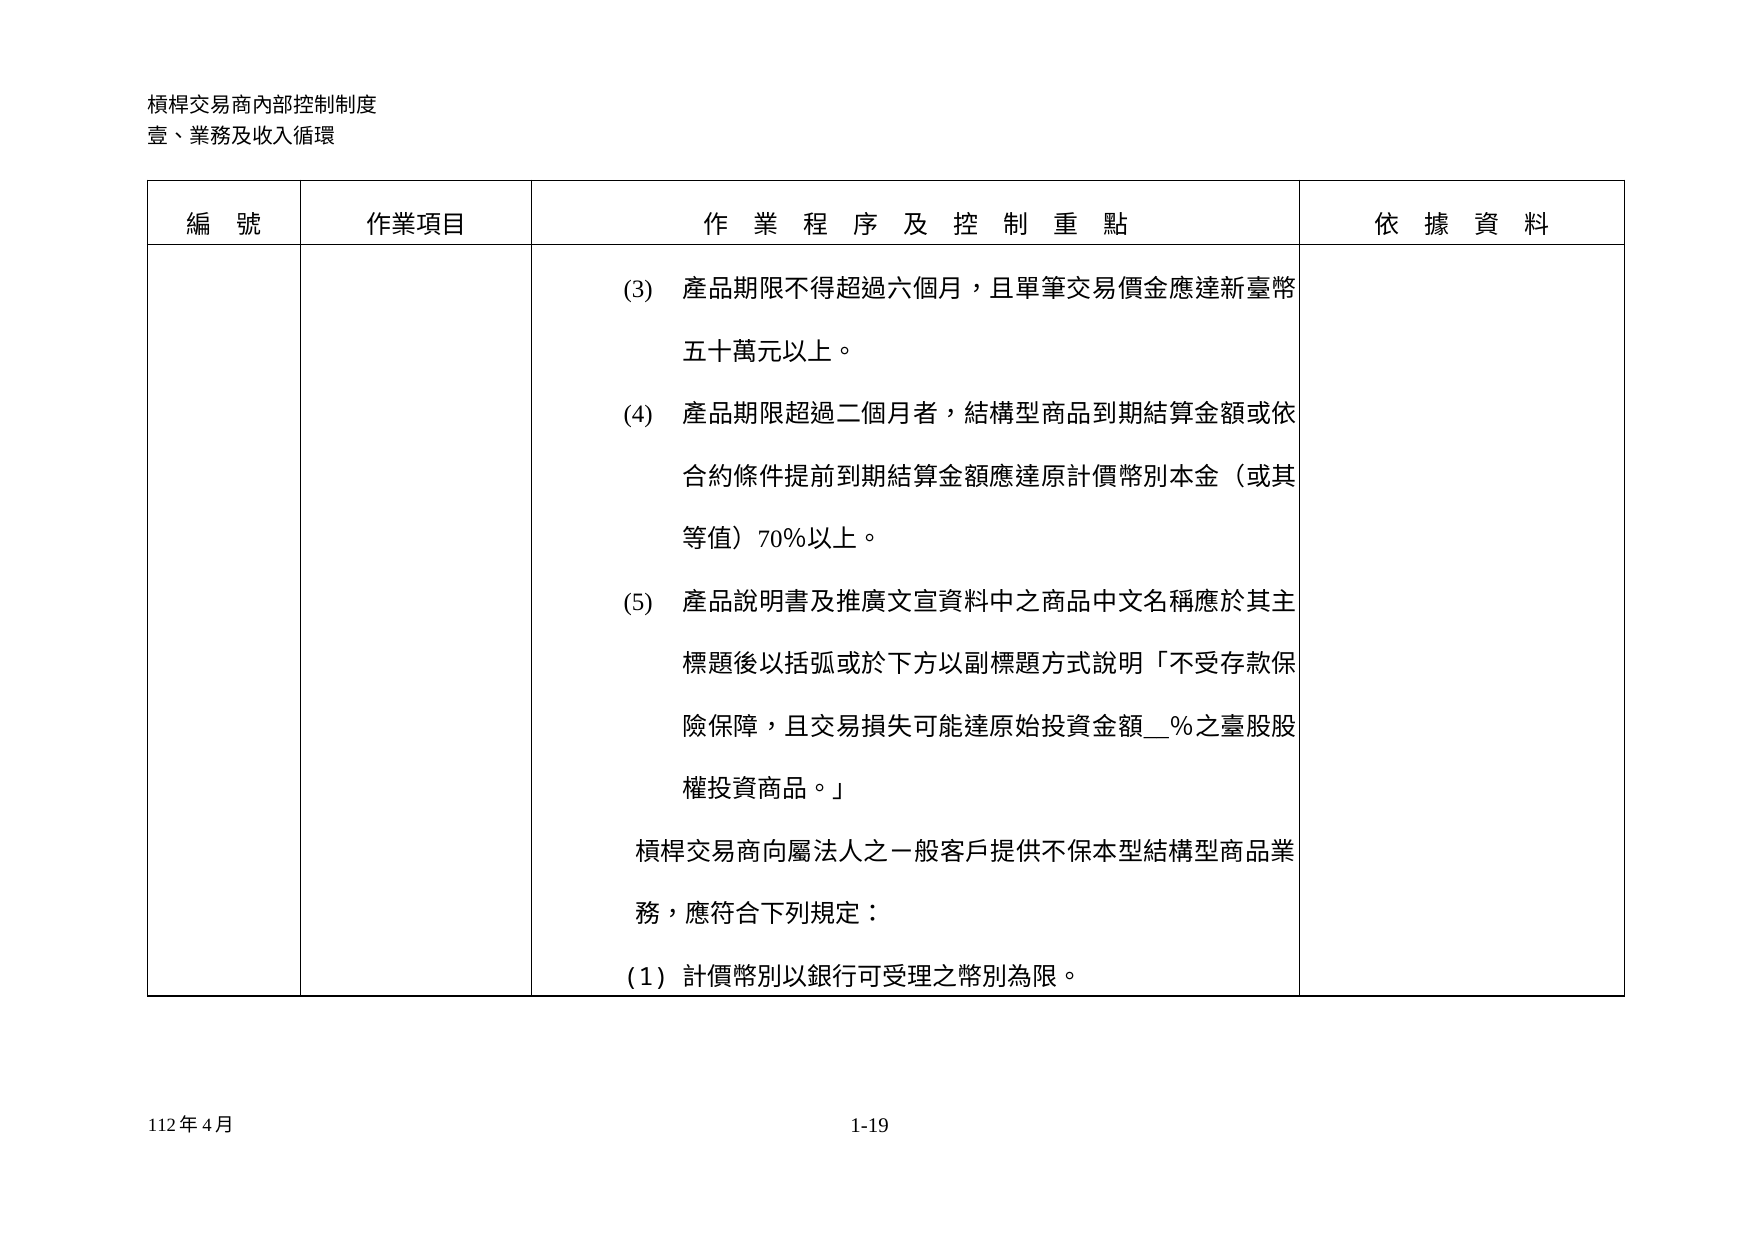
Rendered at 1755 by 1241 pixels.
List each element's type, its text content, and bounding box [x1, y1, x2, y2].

table_header 作業項目 [301, 181, 531, 243]
table_cell [148, 245, 300, 995]
table_header 依 據 資 料 [1300, 181, 1624, 243]
table_cell 法令規章： 櫃檯買賣中心槓桿交易商經營槓桿保證金契約交易業務規則 槓桿交易商管理規則第13條、第15條 公開發行公司取得或處分資產處理準則 期貨商風險管理實務守則 櫃檯買賣中心槓桿交易商帳表憑證保存年限規定 槓桿交易商自訂之從事衍生性商品交易處理程序 (七)櫃檯買賣中心槓桿交易商辦理槓桿保證金契約交易業務應注意事項 (八)櫃檯買賣中心衍生性金融商品交易資訊儲存庫系統管理規定 (九)期貨交易法第72條第1項 (十)期貨商管理規則第42條第2項與第4項、第45條及第47條第1項 (十一)期貨經理事業管理規則第51條第1項第1款或第2款 (十二)銀行業辦理外匯業務管理辦法第12條 (十三)金融消費者保護法第10條第2、3、4項及第11條之1、11條之2 (十四)金融監督管理委員會證券期貨局106年4月28日證期(期)字第1060015912號函及106年8月23日金管證期字第1060030970號函。 使用表單： (一)槓桿保證金契約書面申報月計表 (二)結構型商品資金運用明細表 [1300, 245, 1624, 995]
table_header 編 號 [148, 181, 300, 243]
table_cell 作業程序及控制重點： 槓桿交易商經營槓桿保證金契約交易業務，應訂定經營策略及作業準則，報經董事會核准，修改時亦同，其內容至少應依櫃檯買賣中心「證券商營業處所經營衍生性金融商品交易業務規則」第4條規定訂定。 董事會應視商品及市場改變等情況，適時檢討前項之經營策略及作業準則，並應評估績效是否符合既定之經營策略，所承擔之風險是否在槓桿交易商容許承受之範圍，每年至少檢討一次。 槓桿交易商經營槓桿保證金契約交易業務，應依法令、公司章程、第一項之經營策略及作業準則及相關管理規章落實執行。 槓桿保證金契約，指依國內外期貨市場之規則或實務，其價值衍生自商品、貨幣、有價證券、利率、指數或其他利益，而由當事人約定，一方支付價金一定成數之款項或取得他方授與之一定信用額度，雙方於未來特定期間內，依約定方式結算差價或交付約定物之衍生性金融商品契約。槓桿保證金契約型態包括遠期契約、選擇權契約、交換契約、差價契約，或上述二種以上契約之組合，或結合固定收益商品或黃金之組合式契約，且除櫃檯買賣中心「槓桿交易商經營槓桿保證金契約交易業務規則」（以下簡稱「槓桿保證金契約交易業務規則」）另有規定外，不得連結下列標的： 國內外私募之有價證券。 本國企業赴海外發行之有價證券、國內證券投資信託事業於海外發行之受益憑證。 國內外機構編製之臺股指數及其相關金融商品。但由櫃檯買賣中心或證交所編製或合作編製者，不在此限。 大陸地區證券市場有價證券。 槓桿交易商經營槓桿保證金契約交易業務，不得連結涉及新臺幣匯率之標的；有涉及外匯業務者，應就涉及資金匯出入部分向中央銀行申請許可，並遵守中央銀行相關規範。 槓桿交易商辦理受託買賣執行業務員轉介槓桿保證金契約商品業務，應經櫃檯買賣中心同意，其有涉及外匯業務者，應於開辦後十日內函報中央銀行備查。 槓桿交易商向專業機構投資人及高淨值投資法人以外客戶提供尚未經主管機關核准或核准未滿半年且未涉及外匯之複雜性高風險商品，應檢附相關書件向櫃檯買賣中心提出申請，並由櫃檯買賣中心轉報主管機關核准；自主管機關核准第一家槓桿交易商辦理且核准已滿半年後，其他槓桿交易商於開辦首筆交易後七日內檢附書件報櫃檯買賣中心備查，並應於收到櫃檯買賣中心同意備查函後，始得繼續辦理次筆交易。 槓桿交易商經營槓桿保證金契約交易業務，其交易對象為專業客戶者，應符合下列條件之一： 專業機構投資人：係指國內外之銀行、保險公司、票券金融公司、證券商、基金管理公司、政府投資機構、政府基金、退休基金、共同基金、單位信託、證券投資信託公司、證券投資顧問公司、信託業、期貨商、槓桿交易商、期貨服務事業及其他經主管機關核准之機構。 高淨值投資法人：係指經書面向槓桿交易商申請，並同時符合下列條件之法人： 最近一期經會計師查核或核閱之財務報告淨資產超過新臺幣二百億元者。 設有投資專責單位，並配置適任專業人員，且該單位主管具備資格條件之一： 曾於金融、證券、期貨或保險機構從事金融商品投資業務工作經驗三年以上。 金融商品投資相關工作經驗四年以上。 有其他學經歷足資證明其具備金融商品投資專業知識及管理經驗，可健全有效管理投資部門業務者。 最近一期經會計師查核或核閱之財務報告持有有價證券部位或衍生性金融商品投資組合達新臺幣十億元以上。 內部控制制度具有合適投資程序及風險管理措施。 同時符合下列條件，並以書面向槓桿交易商申請為專業客戶之法人或基金： 最近一期經會計師查核或核閱之財務報告總資產超過新臺幣一億元。 經客戶授權辦理交易之人，具備充分之金融商品專業知識、交易經驗。 客戶充分了解槓桿交易商與專業客戶進行槓桿保證金契約交易得免除之責任後，同意簽署為專業客戶。 同時符合下列條件，並以書面向槓桿交易商申請為專業客戶之自然人： 提供新臺幣三千萬元以上之財力證明；或單筆交易金額逾新臺幣三百萬元，且於該槓桿交易商之交易往來總資產逾新臺幣一千五百萬元，並提供總資產超過新臺幣三千萬元以上之財力聲明書。 客戶具備充分之金融商品專業知識、交易經驗。 客戶充分了解槓桿交易商與專業客戶進行槓桿保證金契約交易得免除之責任後，同意簽署為專業客戶。 簽訂信託契約之信託業，其委託人符合第二款、第三款或第四款之規定。 前項各款有關專業客戶應符合之資格條件，應由槓桿交易商盡合理調查之責任，並向客戶取得合理可信之佐證依據，並應至少每年辦理一次覆審，檢視客戶續符合專業客戶之資格條件。但對屬上市上櫃公司之客戶，得免向客戶取得投資專責單位主管或經授權辦理交易之人具備資格條件之佐證依據。 槓桿交易商對非屬專業機構投資人之專業客戶具備充分金融商品專業知識、管理或交易經驗之評估方式，應納入瞭解客戶評估作業程序，並報經董事會通過。 所稱一般客戶，係指符合前揭專業客戶條件以外之客戶。專業客戶除專業機構投資人外，得以書面向槓桿交易商要求變更為一般客戶。 槓桿交易商向專業機構投資人及高淨值投資法人提供槓桿保證金契約交易服務，應與交易相對人簽訂ISDA主契約（ISDA Master Agreement），或依其他標準契約及市場慣例辦理。槓桿交易商與非屬專業機構投資人及高淨值投資法人之客戶簽訂槓桿保證金契約之契約及提供之交易文件，包括總約定書（或簽訂ISDA主契約）、產品說明書、風險預告書及交易確認書等，如為英文者，應提供中文譯本。 交易相對人為自然人者，其書面契約應約定同意主管機關、櫃檯買賣中心或主管機關指定之機構得蒐集、處理及利用其個人資料。 槓桿交易商與非屬專業機構投資人及高淨值投資法人之客戶訂立契約時，須有適當之單位或人員審核簽約程序及客戶所提供資訊之完整性後，始得辦理。 槓桿交易商及從業人員不得接受全權委託從事槓桿保證金契約交易；客戶不得以聯名契約方式與槓桿交易商從事槓桿保證金契約交易。 槓桿交易商與交易相對人簽訂之契約得訂定交易提前終止時，結算應付款數額之方式，且應反應並計算交易之當時市場價值，包括被終止交易原本在提前終止日後到期之給付之價值。 前揭交易提前終止之條件、結算應付款數額之方式等內容應於相關契約文件內載明或以其他方式向交易相對人充分揭露。 槓桿交易商與客戶簽訂之契約及其他提供客戶槓桿保證金契約服務需使用書面文件者，得以電子簽章法所稱之電子文件為之。 槓桿交易商與一般客戶承作槓桿保證金契約交易簽訂契約時，對於客戶個人資料之蒐集、處理及利用，應向客戶充分說明個人資料保護之相關權利，以及拒絕同意可能之不利益，並應以客戶能充分瞭解之文字或其他方式於書面契約充分揭露風險及表達其交易重要內容，載明是否適用「金融消費者保護法」之爭議處理程序，並留存相關資料與遵守相關規定。 槓桿交易商依前揭規定向客戶說明重要內容及揭露風險時，應留存相關資料。 槓桿交易商經營槓桿保證金契約交易業務，有向客戶收取保證金時，應於主管機關指定之機構開設客戶保證金專戶，該帳戶應標明係槓桿保證金契約交易客戶保證金專戶。 槓桿交易商辦理保證金之收付，應透過客戶保證金專戶辦理之，其提取作業應以轉帳方式為之，同時應有詳實之紀錄及收付憑證。 槓桿交易商有向客戶收取保證金時，其保證金除現金外，應以主管機關核定之有價證券抵繳，且以客戶本人所有者為限；有價證券抵繳之折扣比率，應依照期貨交易法第50條第2項及其相關規定辦理。 前揭保證金及客戶保證金專戶，應依照期貨商管理規則第42條第2項與第4項、第45條及第47條第1項規定辦理。 槓桿交易商與非屬專業機構投資人及高淨值投資法人之客戶承作槓桿保證金契約交易時，不得鼓勵或勸誘客戶以借款、舉債等方式從事交易，並應就商品適合度、商品風險之告知及揭露、交易紛爭處理等客戶權益保障事宜建立制度，並依該制度之作業程序辦理。 槓桿交易商應就前揭商品適合度建立制度，其內容至少應包括瞭解客戶評估作業程序、客戶屬性評估及商品屬性評估，以確實瞭解客戶之投資經驗、財產狀況、交易目的、商品理解等特性及交易該項槓桿保證金契約之適當性。 槓桿交易商依前項商品適合度制度對客戶所作成之客戶屬性評估及分級結果，應由適當之單位或人員進行覆核，並至少每年重新檢視一次，且須經客戶以簽名、蓋用原留印鑑或其他雙方同意之方式確認；修正時，亦同。 槓桿交易商對客戶辦理客戶屬性評估作業，辦理評估之人員與向客戶銷售結構型商品之人員不得為同一人。對於自然人客戶辦理之首次客戶屬性評估作業，應以錄音或錄影方式保留紀錄或以電子設備留存相關作業過程之軌跡。 槓桿交易商不得向一般客戶提供超過其適合等級之槓桿保證金契約交易服務或限專業客戶或屬複雜性高風險之槓桿保證金契約，但一般客戶基於避險目的，與槓桿交易商進行非屬結構型商品之槓桿保證金契約交易，不在此限。 槓桿交易商與非屬專業機構投資人及高淨值投資法人之客戶辦理複雜性高風險商品，應充分告知該金融商品、服務及契約之重要內容，包括交易條件重要內容及揭露相關風險，上該說明及揭露，除以非臨櫃之自動化通路交易或客戶不予同意之情形外，應以錄音或錄影方式保留紀錄。 八、槓桿交易商辦理槓桿保證金契約交易業務有關商品適合度、商品風險告知及揭露、錄音或錄影方式及得對屬自然人之一般客戶提供之商品種類等，應依櫃檯買賣中心「槓桿交易商辦理槓桿保證金契約交易業務應注意事項」規定辦理。 九、槓桿交易商應基於客戶權益保障之目的，以公平、合理、有效之方式處理客戶申訴案件。與一般客戶承作槓桿保證金契約交易，應訂定客戶申訴案件之處理程序，其內容應包含： 設立客戶意見反映與申訴管道。 訂定適當的申訴案調查之方式及流程。 訂定負責調查之單位或人員之權責。 建立回應申訴之方式、流程及追蹤管理程序，並應符合金融消費者保護法之規定。 前揭客戶申訴案件未結案累積件數達5件以上者，應由總經理召開內部會議，研提解決方案及降低客戶申訴案件之具體計畫，並就相關內容、執行情形及效益評估做成紀錄，向董事會報告，並於董事會報告後2週內函報櫃檯買賣中心。 十、槓桿交易商從事槓桿保證金契約交易及相關避險交易涉及外匯業務者，其結匯事宜應依外匯收支或交易申報辦法及相關規定辦理。槓桿交易商得以客戶身分向經中央銀行許可辦理衍生性外匯商品業務之指定銀行或國外金融機構辦理避險交易。 十一、槓桿交易商經營槓桿保證金契約交易業務涉及外匯業務者，有關交割款項、費用之收付及提前解約或契約到期款項支付等，應依下列規定辦理： 以新臺幣計價者，與交易相對人間有關交割款項及費用收付，均應以新臺幣為之。 以外幣計價者，與交易相對人間有關交割款項及費用收付，均應以外幣為之。交易相對人款項之支付得自其本人外匯存款帳戶轉帳撥付，如需辦理結匯者，由交易相對人透過外匯指定銀行依外匯收支或交易申報辦法之規定辦理。 交易相對人提前解約或契約到期時，槓桿交易商應按契約所載之計價幣別於交割日將交易相對人應收款項存入交易相對人之新臺幣或外匯存款帳戶。 十二、槓桿交易商經營槓桿保證金契約交易業務涉及外匯業務者，應於每月營業終了後5個營業日內向外匯主管機關及櫃檯買賣中心申報營業月報表。 十三、槓桿交易商銷售之結構型商品，其最大可能損失應以原始交易價金為上限，並應區分保本型及不保本型；惟以保本型名義銷售或宣稱具保本效益者，應約定到期或依合約條件提前到期時，客戶可取回原始交易價金之全部。 十四、槓桿交易商向屬自然人之一般客戶提供不保本型結構型商品業務，應符合下列規定： 計價幣別以銀行可受理之幣別為限。 連結標的以臺股股權或其指數為限。 產品期限不得超過六個月，且單筆交易價金應達新臺幣五十萬元以上。 產品期限超過二個月者，結構型商品到期結算金額或依合約條件提前到期結算金額應達原計價幣別本金（或其等值）70％以上。 產品說明書及推廣文宣資料中之商品中文名稱應於其主標題後以括弧或於下方以副標題方式說明「不受存款保險保障，且交易損失可能達原始投資金額__％之臺股股權投資商品。」 槓桿交易商向屬法人之ㄧ般客戶提供不保本型結構型商品業務，應符合下列規定： 計價幣別以銀行可受理之幣別為限。 連結標的不得為信用事件。 產品期限超過2年者，結構型商品到期結算金額或依合約條件提前到期結算金額應達原計價幣別本金（或其等值）70%以上。 十五、槓桿交易商向專業機構投資人及高淨值投資法人以外客戶提供結構型商品交易服務，應進行下列評估： 槓桿交易商應進行客戶屬性評估，確認客戶屬專業客戶或一般客戶；並就一般客戶之年齡、知識、投資經驗、財產狀況、交易目的及商品理解等要素，綜合評估其風險承受程度，且至少區分為三個等級。 槓桿交易商應進行商品屬性評估並留存書面資料以供查證，相關評估至少應包含下列事項： 評估及確認該結構型商品之合法性、投資假設及其風險報酬之合理性、交易之適當性及有無利益衝突之情事。 就結構型商品特性、本金虧損之風險與機率、流動性、商品結構複雜度、商品年期等要素，綜合評估及確認該金融商品之商品風險程度，且至少區分為三個等級。 評估及確認提供予客戶之商品資訊及行銷文件，揭露之正確性及充分性。 確認該結構型商品非限由專業客戶投資。 十六、槓桿交易商向專業機構投資人及高淨值投資法人以外客戶提供結構型商品交易服務，應進行下列行銷過程控制： 槓桿交易商應依前條商品屬性評估結果，於結構型商品客戶須知及產品說明書上以顯著之字體，標示該商品之風險程度。 槓桿交易商向客戶提供結構型商品交易服務，應盡告知義務；對於銷售對象十人以上且交易條件相同及存續期限超過六個月之商品，應提供一般客戶不低於七日之審閱期間審閱結構型商品相關契約，專業客戶除其明確表示已充分審閱並簽名者外，前開審閱期應不低於三日；對於無須提供審閱期之商品，應於產品說明書上明確標示該商品並無契約審閱期間。 槓桿交易商向客戶提供結構型商品交易服務，應向客戶宣讀或以電子設備說明客戶須知之重要內容，並以錄音方式保留紀錄或以電子設備留存相關作業過程之軌跡。但對專業客戶得以交付書面或影音媒體方式取代之。 槓桿交易商向自然人客戶提供結構型商品交易服務，應派專人解說，並依下列規定辦理： 解說內容至少包含客戶須知之重要內容，以及投資收益計算。 得以語音輔助方式辦理解說客戶須知之重要內容。專人解說程序以錄音或錄影方式保留紀錄者，得與宣讀客戶須知之重要內容合併留存紀錄。 客戶如不願意聽取解說內容，應婉拒客戶投資。 客戶如對解說內容有疑義時，專人應協助進行說明，並提醒客戶未清楚瞭解前勿進行投資。 所提供商品如屬不保本型商品，槓桿交易商應就專人解說程序之內容予以錄音或錄影方式保留紀錄；嗣後與該客戶進行同類型之結構型商品交易，得免指派專人解說。 槓桿交易商向專業客戶提供結構型商品交易服務，應向客戶說明「專業客戶不受金融消費者保護法保障」。 槓桿交易商與屬法人之客戶進行結構型商品交易後，嗣後槓桿交易商與該客戶進行同類型之結構型商品交易，得經客戶逐次簽署書面同意，免依十六(三)辦理。 前述所稱同類型之結構型商品係指商品結構、計價幣別、連結標的等性質完全一致之商品。 客戶須知、產品說明書之應記載事項、錄音、錄影或以電子設備辦理之方式應依櫃檯買賣中心「槓桿交易商辦理槓桿保證金契約交易業務應注意事項」規定辦理，且其保存期限應不得少於該商品存續期間加計三個月之期間，如未滿五年應至少保存五年以上。但發生金融消費爭議時，應保存至該爭議終結為止。 十七、槓桿交易商向客戶提供結構型商品交易服務，客戶得就其交易請槓桿交易商提供市價評估及提前解約之報價資訊；如該結構型商品係提供予屬自然人之一般客戶，槓桿交易商應提供客戶市價評估資訊。 相同交易條件之結構型商品銷售對象達10人以上者，槓桿交易商應於其網站揭露相關市價或提前解約之報價資訊，並透過櫃檯買賣中心資訊系統揭露相關資訊。 十八、槓桿交易商從事槓桿保證金契約交易之履約給付方式，得由雙方約定採現金結算或實物交割方式為之。 實物交割給付連結標的為國內上市櫃有價證券者，須以槓桿交易商給付連結標的證券之方式為限。 前揭給付連結標的證券應由槓桿交易商避險專戶撥付之，並依集保結算所業務操作辦法之相關規定辦理。 十九、槓桿交易商辦理臺股股權相關之槓桿保證金契約交易為避險目的買賣國內上市櫃股票及轉（交）換公司債者，除兼營證券自營業務者外，應於非屬關係企業之證券經紀商開立帳戶，並將該帳戶資料函報證交所及櫃檯買賣中心。槓桿交易商之前開帳戶除因受託證券經紀商發生錯誤外，不得為錯帳或更正帳號之申報。 前揭兼營證券自營業務者，應洽證交所及櫃檯買賣中心設立避險專戶。上述避險專戶內之有價證券，除主管機關或櫃檯買賣中心另有規定外，不得辦理質押、出借，或申請領回。 二十、槓桿交易商向標的證券持有者（不得為證券交易法第二十二條之二第一、三項所規範之對象）借券賣出之標的證券若為國內上市櫃之股票，除依主管機關規定辦理外，並應由出借人透過往來證券商向集保結算所就其借券股數申請全數匯撥至槓桿交易商之避險專戶，或先辦理圈存，嗣後槓桿交易商再依其避險需求分批申請匯撥至避險專戶。 二十一、槓桿交易商融券賣出之標的證券為國內上市櫃之股票，應於他證券商或非屬關係企業之證券金融公司開立信用交易帳戶，並將該等帳戶資料函報證交所及櫃檯買賣中心。 前揭信用交易帳戶之開立，並應依「證券商辦理有價證券買賣融資融券業務操作辦法」及各證券金融公司「融資融券業務操作辦法」之相關規定辦理。 前揭信用交易帳戶僅得接受避險槓桿交易商委託融券賣出、買進償還融券或現券償還融券。槓桿交易商以該信用交易帳戶進行融券賣出或買進償還融券交易避險時，除因受託證券經紀商發生錯誤外，不得為錯帳或更正帳號之申報。 二十二、槓桿交易商辦理結構型商品交易業務，其所得交易價金之運用，限於從事該商品相關之避險交易及國內外固定收益商品之投資，槓桿交易商並應按月編製結構型商品資金運用明細表以供查核。 槓桿交易商辦理前揭交易價金之運用，應訂定資金運用作業準則（其內容應包含資金運用之原則、工具、範圍、作業流程、流動性控管措施、執行部門及其職權等），經董事會決議通過後，函報櫃檯買賣中心備查，修改時亦同。 槓桿交易商應就前揭資金運用規範訂定嚴謹內部控制規範及加強內部稽核，定期檢討分析並作成紀錄以供查核。 二十三、槓桿交易商與交易相對人從事臺股股權相關之槓桿保證金契約交易，其得連結標的資產範圍以下列為限： 得為發行上市櫃認購(售)權證標的或得為融資融券交易之上市櫃股票。但交易相對人為一般客戶者，其標的資產範圍須為認購（售）權證標的之上市櫃股票。 指數股票型證券投資信託基金、境外指數股票型基金或指數股票型期貨信託基金。 臺灣存託憑證。 證交所或櫃檯買賣中心公布之各類指數。 已上市櫃屆滿五個交易日之轉(交)換公司債。 公開募集之證券投資信託基金受益憑證。 期交所各類期貨或選擇權契約。 上述得連結標的之組合。 二十四、槓桿交易商與下列對象從事槓桿保證金契約交易，應依下列規定辦理： 與境外華僑及外國人從事連結臺股之股權衍生性商品交易，應先確認交易相對人已依「華僑及外國人投資證券管理辦法」之規定完成登記。 與境外華僑及外國人從事槓桿保證金契約交易，以其經中央銀行許可且連結國外風險標的之契約為限，其計價幣別、交易、結算、交割及保證金收付均應以外幣為之。 與華僑及外國人從事槓桿保證金契約交易，應先確認交易相對人已依前揭管理辦法之規定完成身分登記。除交易對象為在中華民國境內有固定營業場所或營業代理人之外國機構投資人者外，應確認其已委託中華民國境內之代理人或代表人，代理申報及繳納稅捐，並填具委託之證明文件，送請該管稽徵機關核准；變更代理人或代表人時，由變更後之代理人或代表人重新填具委託代理申報及繳納稅捐之證明文件，並送請該管稽徵機關核准。 與境外華僑及外國人從事槓桿保證金契約交易，應確認其已指定符合前揭管理辦法資格條件之國內代理人或代表人，辦理槓桿保證金契約交易之簽約、交易相關權利行使、結算交割、申報事宜及繳納稅捐等各項手續。 二十五、槓桿交易商承作國內上市櫃股票之股權衍生性商品交易，其潛在履約買賣標的證券股數，與前一營業日全體證券商、槓桿交易商及銀行已交易未到期之股權衍生性商品契約履約買賣標的證券股數、議約型認購（售）權證可認購（售）標的證券股數之合計數，不得超過該標的證券發行公司已發行股份總額扣除下列股份後之15%： 全體董事、監察人應持有之法定持股成數。 已質押股數。 新上市櫃公司強制集保之股數。 依「上市上櫃公司買回本公司股份辦法」規定已買回未註銷之股份。 經主管機關限制上市櫃買賣之股份。 二十六、槓桿交易商經營臺股股權相關之轉（交）換公司債資產交換選擇權業務，應依下列規定辦理，並定期檢討分析作成紀錄以供查核： 應確認客戶及其配偶、未成年子女及利用他人名義買入者，於各金融機構買入同一標的之資產交換選擇權未到期名目本金，加計本次買入同一標的之資產交換選擇權名目本金總額，不得逾該標的轉（交）換公司債發行面額之百分之十；槓桿交易商應取得客戶出具符合前述規定之聲明書，且不得協助客戶規避本款客戶承作比例上限之規定。 不得協助客戶及承銷商，規避中華民國證券商業同業公會「證券商承銷或再行銷售有價證券處理辦法」第二十七條及第四十三條之一之規範。 應就營業處所議價買進轉（交）換公司債之價格合理性，建立與市場行情差異分析之內部評估作業。 應就臺股股權相關之轉（交）換公司債資產交換選擇權業務，建立防範不法交易之內部評估作業。 二十七、槓桿交易商從事連結信用事件之槓桿保證金契約交易業務，且其交易相對人為承受信用風險者，應評估交易相對人從事本項交易之能力及適切性，且至少應告知有關信用風險、可能損失、交割方式、提前解約應負擔之費用及最大可能損失等事項。 二十八、槓桿交易商向屬自然人之一般客戶提供結構型商品以外之槓桿保證金契約交易服務，應以下列商品為限： 買入臺股股權選擇權。 買入轉（交）換公司債資產交換選擇權。 外幣保證金。 連結黃金、白銀或原油價格之差價契約。 連結國外個股或國外ETF之差價契約，並以依期貨交易法第5條公告「期貨商得受託從事期貨交易之國外期貨交易契約」連結標的為限。 連結國外股價指數之差價契約，並以德國 DAX指數（DAX 30）、道瓊工業平均指數（DJIA）、標準普爾500指數（S&P 500）、納斯達克100指數（NASDAQ 100）、日經225指數（Nikkei 225）及恆生指數（HSI）為限。 槓桿交易商應制定及執行適用以自然人為交易對手之信用風險評估政策及作業流程，若涉及外匯商品，同時依中央銀行相關外匯規定辦理。 第一項連結黃金、白銀或原油價格之差價契約，其標的應為廣泛被採用，並可在公開網站或資訊系統取得資訊者。 二十九、槓桿交易商辦理外幣保證金、差價契約交易或未涉及新臺幣匯率之無本金交割遠期外匯交易業務，應訂定給予客戶之槓桿倍數及客戶保證金控管制度，並加強內部稽核，定期檢討分析作成紀錄以供查核。 槓桿交易商辦理未涉及新臺幣匯率之無本金交割遠期外匯交易，應訂定適當之匯率及其他市場風險、信用風險及交割作業風險等風險控管制度，其交易對象非屬專業機構投資人者，前項保證金控管，並應依下列規定辦理： 與一般法人客戶承作時，應依槓桿交易商辦理槓桿保證金契約交易業務應注意事項第二十一條之一第二項規定辦理。 與專業法人客戶承作時： 應向客戶收取期初保證金，且期初保證金占名目本金之比率不得低於3.33%。 對同一客戶從事無本金交割遠期外匯之帳戶價值低於期初保證金之50％時，應依事先約定之方式，辦理客戶帳戶停損措施。 三十、契約文件須依分層負責原則簽請權責主管確認後，妥善保管。 三十一、交易人員與交易相對人進行交易時，應先查詢本身授權交易餘額及交易相對人授信額度表中可用餘額，始可承作交易。且應於每筆交易完成後，製作交易單據送交後台人員與交易相對人進行確認作業，無誤後再將交易資料輸入電腦，製成書面交易確認書寄送交易相對人。交易人員則須依槓桿交易商授權之可交易額度辦理交易，且不得以私人名義與客戶進行交易。 三十二、槓桿交易商與交易相對人從事槓桿保證金契約交易，應與交易相對人（證券商、金融機構、法人機構等）互換交易人員名冊與對方有權簽章人簽名或印鑑樣式資料，並定期聯繫更新。同時須由部門以外之內部稽核人員或經授權之人員不定期向交易相對人函證交易內容。 三十三、槓桿交易商經營槓桿保證金契約業務者，於進行避險操作或於計算商品收益、解約或到期結算時，不得損及市場公正價格之形成或投資人之權益，並應就上述事項配合訂定及執行有效之內部控制制度。 三十四、槓桿交易商經營槓桿保證金契約交易不得有為自身或配合客戶利用本項交易進行併購或不法交易之情形，並不得有遞延、隱藏損失或虛報、提前認列收入等粉飾或操縱財務報表之行為。選擇權交易應注意避免利用權利金（尤其是期限長或極短期之選擇權）美化財務報表。 三十五、槓桿交易商不得與有下列各款情事之一者，從事槓桿保證金契約交易： 年齡未滿20歲。 受破產之宣告未經復權。 受監護或輔助宣告未經撤銷。 法人未能提出該法人授權交易之證明書。 華僑及外國人未能提出證交所、期交所核發之登記證明文件。 境外華僑及外國人與保管機構或代理人所簽訂合約之內容不符證交所或期交所之規定。 主管機關、期交所、期貨結算機構、期商公會及櫃檯買賣中心之職員及聘僱人員。 曾因違背期貨交易契約或證券交易契約未結案且未滿5年。 違反期貨交易管理法令或證券交易管理法令，經司法機關有罪之刑事判決確定未滿5年。 槓桿交易商對已從事槓桿保證金契約交易而有前項各款情事之一者，應立即停止與其從事新契約。但為處理原有交易契約者，不在此限。 三十六、槓桿交易商不得與具有下列關係者，從事臺股股權相關之槓桿保證金契約交易： 槓桿交易商之董事、監察人、經理人或直接或間接持有其股份總額10%以上之股東。 上述身分者之配偶、未成年子女及利用他人名義持有者。 上述2款身分者直接或間接持有股份總額10%以上之轉投資公司。 轉換標的、連結標的或標的證券之股票發行公司及與該發行公司具前3款身分關係者。 前項第1款股東持有股份總額之計算，應計入其配偶、未成年子女及利用他人名義持有之股數。 槓桿交易商得與第1項第1款至第3款之專業機構投資人進行交易，惟其條件不得優於其他同類對象，並應經公司2/3以上董事出席及出席董事3/4以上之決議或決議授權相關部門後為之。 槓桿交易商對單一非專業機構投資人之交易價金單筆未達新臺幣100萬元，且累計未到期之交易價金未達新臺幣500萬元者，不受第1項第1款至第3款之限制。 前2項得與槓桿交易商從事槓桿保證金契約交易之投資人，除主管機關另有規定外，限與其所屬槓桿交易商交易，並不得利用他人名義為之。 槓桿交易商得與發行股票增值權之公司從事連結該公司之臺股股權相關槓桿保證金契約交易，不受第1項第4款之限制，並應依下列規定辦理： 應確認該公司係基於發行股票增值權必要之避險所需，且應向該公司取得合理可信之佐證依據，始得辦理。 以賣出連結該公司股票之買權為限。 履約方式限以現金結算為之。 三十七、槓桿交易商與交易相對人從事臺股股權相關之槓桿保證金契約交易前，應對交易相對人是否屬前條所列之關係人善盡查證之責（至少需對槓桿交易商可知及市場公開之資訊進行檢核比對），並留存相關紀錄以供查驗。另應由交易相對人簽署出具切結書聲明是否屬前條所列之關係人；交易相對人為專業機構投資人，槓桿交易商得以內部作業程序，依可獲取之資訊有效確認該交易相對人非屬前條所列之關係人。但無法對該交易相對人進行查證，且該交易相對人無法出具切結書時，不得與其進行交易。 三十八、槓桿交易商與自然人從事槓桿保證金契約交易，涉及連結標的資產為具有臺股股權性質之有價證券者，應於交易前要求交易相對人簽訂個人資料使用同意書並留存備查。 三十九、槓桿交易商與非屬專業機構投資人及高淨值投資法人之客戶從事槓桿保證金契約交易，應於風險預告書或個別確認書以顯著字體或方式表達最大可能損失或保本比率，以及主要風險說明，例如流動性風險、匯率風險、利率風險、稅賦風險及提前解約風險等。 四十、槓桿交易商經營槓桿保證金契約交易業務，除依「期貨商風險管理實務守則」及公開發行公司另依「公開發行公司取得或處分資產處理準則」規定辦理外，應訂定從事該項槓桿保證金契約交易之處理程序或納入既有之期貨交易處理程序，進行必要之風險管制與資訊公開，同時須納入既有之內部控制與內部稽核制度或實施細則中予以管控。 四十一、槓桿交易商辦理槓桿保證金契約交易業務，應依「期貨商風險管理實務守則」，建立風險管理制度，對於風險之辨識、衡量、監控及報告等程序落實管理，並應遵循下列規定辦理： 槓桿交易商辦理槓桿保證金契約，應經適當程序檢核，並由高階管理階層及相關業務主管共同參考訂定風險管理制度。對風險容忍度及業務承作限額，應定期檢討提報董事會審定。 辦理槓桿保證金契約業務之交易及交割人員不得互相兼任，槓桿交易商應設立獨立於交易部門以外之風險管理單位，執行風險辨識、衡量及監控等作業，並定期向高階管理階層報告部位風險及評價損益。 關於槓桿保證金契約部位之評價頻率，槓桿交易商應依照部位性質分別訂定；其為交易部位者，應以即時或每日市價評估為原則；其為槓桿交易商本身業務需要辦理之避險性交易者，至少每月評估一次（屬公開發行公司者二次）。 槓桿交易商須訂定新種商品之內部審查作業規範，包括各相關部門之權責，並應由財務會計、法令遵循、風險控管、產品或業務單位等主管人員組成商品審查小組，於辦理新種槓桿保證金契約前，商品審查小組應依上開規範審查之。如為新種複雜性高風險商品，應經商品審查小組審定後提報董事會或常務董事會通過。 槓桿交易商應訂定槓桿保證金契約業務人員之薪酬獎勵制度及考核原則，應避免直接與特定金融商品銷售業績連結，並應納入非財務指標，包括是否有違反相關法令、自律規範或作業規定、稽核缺失、客戶紛爭及確實執行認識客戶作業等項目，且應經董事會通過，並遵守期商公會所定「會員公司業務人員酬金制度應遵行原則」之規定。 槓桿交易商應考量槓桿保證金契約部位評價、風險成本及營運成本等因素，訂定槓桿保證金契約定價政策，並應建立內部作業程序，審慎檢核與客戶承作衍生性金融商品價格之合理性。 槓桿交易商應建立及維持有效之衍生性金融商品契約評價及控管機制，審慎檢核商品交易報價及市價評估損益之合理性。 四十二、公開發行公司從事槓桿保證金契約交易，另應採行下列風險管理措施： 風險管理範圍，應包括信用、市場價格、流動性、現金流量、作業及法律等風險管理。 從事衍生性商品之交易人員及確認、交割等作業人員不得互相兼任。 風險之衡量、監督與控制人員應與前款人員分屬不同部門，並應向董事會或向不負交易或部位決策責任之高階主管人員報告。 為業務需要辦理之避險性交易至少每月應評估二次，其評估報告應呈送董事會授權之高階主管人員。 其他重要風險管理措施。 四十三、槓桿交易商應審慎評估交易相對人之財務狀況，並將交易對手集中比率、承作限額、部位拋補或避險交易對手選取標準與持續檢視其信用風險之管理政策及風險分散原則等事項，納入信用風險之控管程序，並報經櫃檯買賣中心審查後，據以執行，以降低交易對手之信用風險。 四十四、公開發行公司董事會授權之高階主管人員應依下列原則管理槓桿保證金契約之交易： 定期評估目前使用之風險管理措施是否適當並確實依公開發行公司取得或處分資產處理準則及公司所訂之從事槓桿保證金契約交易處理程序辦理。 監督交易及損益情形，發現有異常情事時，應採取必要之因應措施，並立即向董事會報告，已設置獨立董事者，董事會應有獨立董事出席並表示意見。 四十五、槓桿交易商經營槓桿保證金契約交易業務，應依主管機關「期貨商財務報告編製準則」及主管機關相關函令關於槓桿保證金契約會計揭露之規定辦理。 槓桿交易商應將所用帳簿及有關憑證、單據、表冊、契約，置於營業處所；其保存年限依櫃檯買賣中心「槓桿交易商帳表憑證保存年限規定」辦理。 四十六、槓桿交易商經營槓桿保證金契約交易業務，如為已公開發行公司應依「公開發行公司取得或處分資產處理準則」規定辦理資訊公開。 四十七、槓桿交易商於槓桿保證金契約交易成交後，應即將其成交資料及流通餘額依櫃檯買賣中心規定之時間及格式，輸入櫃檯買賣中心之資訊系統，其申報作業與格式，應依櫃檯買賣中心「衍生性金融商品交易資訊儲存庫系統管理規定」之規定辦理。辦理結構型商品業務者，並應依櫃檯買賣中心規定辦理店頭結構型商品客戶申訴案件資訊申報。 槓桿交易商向櫃檯買賣中心申報自然人交易資料時，其資料之蒐集、處理及利用應遵循個人資料保護之相關規定辦理。 四十八、槓桿交易商於計算期貨交易法第72條第1項有關調整後淨資本額占期貨交易人未沖銷部位所需之客戶保證金總額比例時，應將經營槓桿保證金契約交易業務納入計算，其計算方式應依主管機關之規定辦理。 槓桿交易商取得槓桿保證金契約交易業務許可證照後，其淨值低於新臺幣8億元或調整後淨資本額少於期貨交易人未沖銷部位所需之客戶保證金總額20%時，應即向主管機關、期交所及櫃檯買賣中心申報。 槓桿交易商之淨值低於新臺幣6億元或調整後淨資本額少於期貨交易人未沖銷部位所需之客戶保證金總額15%時，除處理原有交易外，應即停止辦理槓桿保證金契約交易業務，並向主管機關、期交所及櫃檯買賣中心提出改善計畫。 四十九、槓桿交易商調整後淨資本額占期貨交易人未沖銷部位所需之客戶保證金總額低於30%時，槓桿交易商除辦理與槓桿保證金契約交易業務相關避險交易外，不得為新增交易，須俟前揭比率達30%以上時，始得為之。 五十、槓桿交易商向一般客戶提供結構型商品交易服務，應建立交易控管機制，並應包含下列事項： 槓桿交易商向客戶銷售結構型商品，應事先取得客戶同意書且不得併入其他約據之方式辦理。客戶並得隨時終止該銷售行為。 對於最近一年內從事「槓桿交易商辦理槓桿保證金契約交易業務應注意事項」第二十二條第二項所列商品交易筆數低於五筆、年齡為七十歲以上、教育程度為國中畢業以下或有全民健康保險重大傷病證明之客戶，槓桿交易商不得主動以當面洽談、電話或電子郵件聯繫、寄發商品說明書等方式進行商品銷售。 槓桿交易商與符合前款所列條件之客戶進行結構型商品交易前，應由適當之單位或主管人員進行覆審，確認客戶辦理商品交易之適當性後，始得承作。 五十一、槓桿交易商向專業機構投資人及高淨值投資法人以外之客戶提供複雜性高風險商品交易，應依下列規定辦理： 客戶辦理避險交易，應使客戶知悉及確認該交易係基於避險目的辦理，並有適當控管制度確認客戶避險交易部位與應避險部位相當，並應向客戶徵提具體明確之避險交易證明文件。 客戶不得為自然人客戶及非避險目的交易之一般法人客戶。 商品條件應符合下列規定： 屬匯率類之複雜性高風險商品： 契約期限不得超過一年。 契約比價或結算期數不得超過十二期。 非避險目的交易之個別交易損失上限，不得超過平均單期名目本金之三點六倍。 非屬匯率類之複雜性高風險商品： 非避險目的交易契約，其比價或結算期數十二期以下（含）者，個別交易損失上限不得超過平均單期名目本金之六倍。 非避險目的交易契約，其比價或結算期數超過十二期者，個別交易損失上限不得超過平均單期名目本金之九點六倍。 前二款所稱平均單期名目本金為不計槓桿之總名目本金除以期數之金額。 五十二、槓桿交易商應管理其銷售人員之行為，依誠信、審慎之原則執行職務，並訂定行為與操守準則，應至少包含下列事項： 不得違背職務、損害槓桿交易商利益或不法圖利自己或第三人。 不得與客戶約定投資收益分享或損失分攤之承諾。 因職務之關係知悉客戶未公開之訊息，不應擅自為自己或相關人員進行交易以謀取不法利益。 不得對客戶運用不實的宣傳方式謀取自身利益。 規範禁止收受或提供不當報酬或饋贈。 不得以任何方式向客戶提供建議買賣訊息。 五十三、公司及其受雇人均不得提供或媒介具有期貨交易分析、推介建議或全權委託等功能之非屬公司軟體；如有提供前揭以外軟體之必要性，公司應自行於內部控制制度訂定相關管控措施，以確保所提供軟體之合法性並避免與交易人產生糾紛（包括但不限於必要性之評估、軟體之適法性審查、權利義務之告知，簽核之層級及糾紛之處理等）。 [532, 245, 1299, 995]
table_header 作 業 程 序 及 控 制 重 點 [532, 181, 1299, 243]
table_cell [301, 245, 531, 995]
